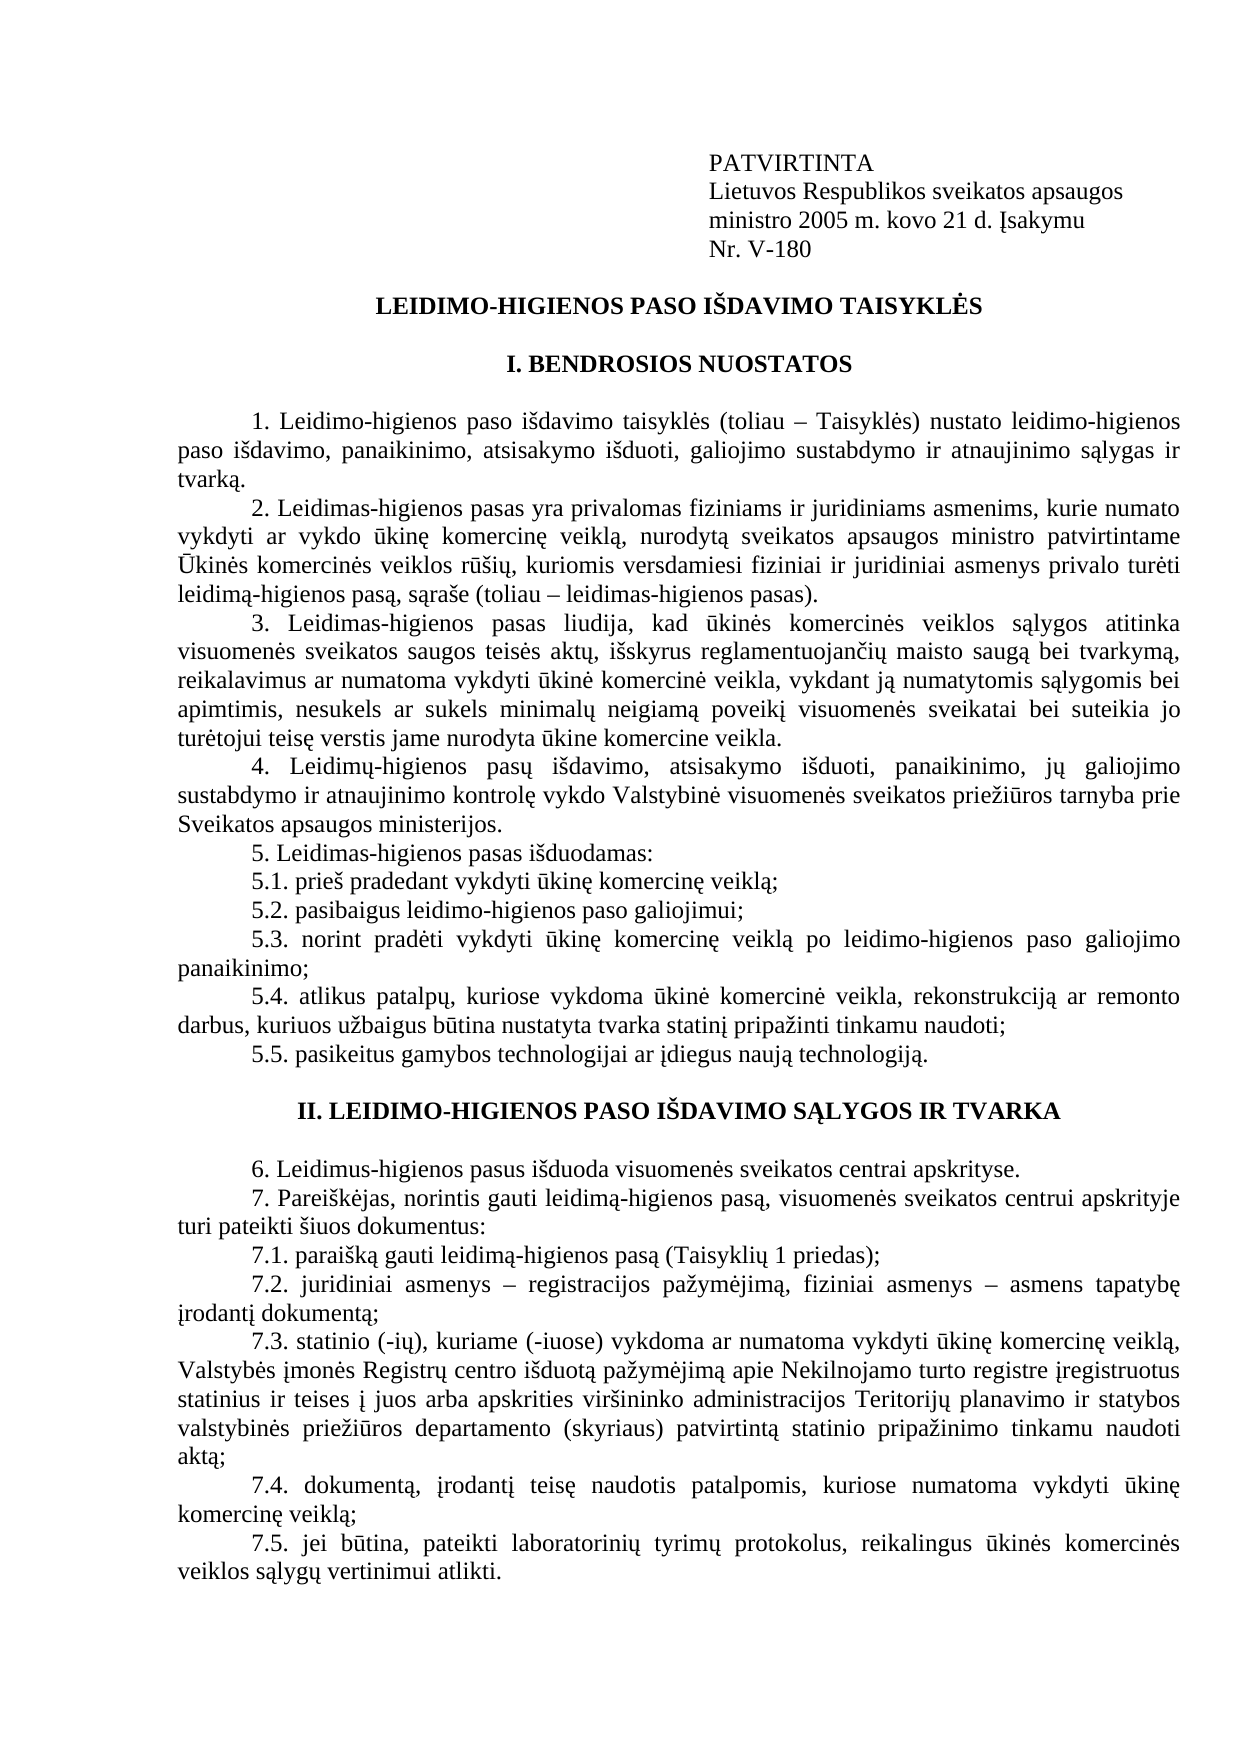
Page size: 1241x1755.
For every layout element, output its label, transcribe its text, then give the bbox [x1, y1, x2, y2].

text Lietuvos Respublikos sveikatos apsaugos [177, 176, 1181, 205]
text 4. Leidimų-higienos pasų išdavimo, atsisakymo išduoti, panaikinimo, jų galiojimo sustabdymo ir atnaujinimo kontrolę vykdo Valstybinė visuomenės sveikatos priežiūros tarnyba prie Sveikatos apsaugos ministerijos. [177, 751, 1181, 838]
text 5.5. pasikeitus gamybos technologijai ar įdiegus naują technologiją. [177, 1039, 1181, 1068]
text 6. Leidimus-higienos pasus išduoda visuomenės sveikatos centrai apskrityse. [177, 1154, 1181, 1183]
text 7.5. jei būtina, pateikti laboratorinių tyrimų protokolus, reikalingus ūkinės komercinės veiklos sąlygų vertinimui atlikti. [177, 1528, 1181, 1585]
text 5.2. pasibaigus leidimo-higienos paso galiojimui; [177, 895, 1181, 924]
text 7.3. statinio (-ių), kuriame (-iuose) vykdoma ar numatoma vykdyti ūkinę komercinę veiklą, Valstybės įmonės Registrų centro išduotą pažymėjimą apie Nekilnojamo turto registre įregistruotus statinius ir teises į juos arba apskrities viršininko administracijos Teritorijų planavimo ir statybos valstybinės priežiūros departamento (skyriaus) patvirtintą statinio pripažinimo tinkamu naudoti aktą; [177, 1326, 1181, 1470]
text 5.1. prieš pradedant vykdyti ūkinę komercinę veiklą; [177, 866, 1181, 895]
text 7. Pareiškėjas, norintis gauti leidimą-higienos pasą, visuomenės sveikatos centrui apskrityje turi pateikti šiuos dokumentus: [177, 1183, 1181, 1240]
text 1. Leidimo-higienos paso išdavimo taisyklės (toliau – Taisyklės) nustato leidimo-higienos paso išdavimo, panaikinimo, atsisakymo išduoti, galiojimo sustabdymo ir atnaujinimo sąlygas ir tvarką. [177, 406, 1181, 493]
text ministro 2005 m. kovo 21 d. Įsakymu [177, 205, 1181, 234]
text 5. Leidimas-higienos pasas išduodamas: [177, 838, 1181, 866]
text 5.4. atlikus patalpų, kuriose vykdoma ūkinė komercinė veikla, rekonstrukciją ar remonto darbus, kuriuos užbaigus būtina nustatyta tvarka statinį pripažinti tinkamu naudoti; [177, 981, 1181, 1039]
text II. LEIDIMO-HIGIENOS PASO IŠDAVIMO SĄLYGOS IR TVARKA [177, 1096, 1181, 1125]
text Nr. V-180 [177, 234, 1181, 263]
text 3. Leidimas-higienos pasas liudija, kad ūkinės komercinės veiklos sąlygos atitinka visuomenės sveikatos saugos teisės aktų, išskyrus reglamentuojančių maisto saugą bei tvarkymą, reikalavimus ar numatoma vykdyti ūkinė komercinė veikla, vykdant ją numatytomis sąlygomis bei apimtimis, nesukels ar sukels minimalų neigiamą poveikį visuomenės sveikatai bei suteikia jo turėtojui teisę verstis jame nurodyta ūkine komercine veikla. [177, 608, 1181, 751]
text PATVIRTINTA [177, 148, 1181, 176]
text 7.2. juridiniai asmenys – registracijos pažymėjimą, fiziniai asmenys – asmens tapatybę įrodantį dokumentą; [177, 1269, 1181, 1326]
text LEIDIMO-HIGIENOS PASO IŠDAVIMO TAISYKLĖS [177, 291, 1181, 320]
text 7.4. dokumentą, įrodantį teisę naudotis patalpomis, kuriose numatoma vykdyti ūkinę komercinę veiklą; [177, 1470, 1181, 1528]
text 5.3. norint pradėti vykdyti ūkinę komercinę veiklą po leidimo-higienos paso galiojimo panaikinimo; [177, 924, 1181, 981]
text 7.1. paraišką gauti leidimą-higienos pasą (Taisyklių 1 priedas); [177, 1240, 1181, 1269]
text I. BENDROSIOS NUOSTATOS [177, 349, 1181, 378]
text 2. Leidimas-higienos pasas yra privalomas fiziniams ir juridiniams asmenims, kurie numato vykdyti ar vykdo ūkinę komercinę veiklą, nurodytą sveikatos apsaugos ministro patvirtintame Ūkinės komercinės veiklos rūšių, kuriomis versdamiesi fiziniai ir juridiniai asmenys privalo turėti leidimą-higienos pasą, sąraše (toliau – leidimas-higienos pasas). [177, 493, 1181, 608]
